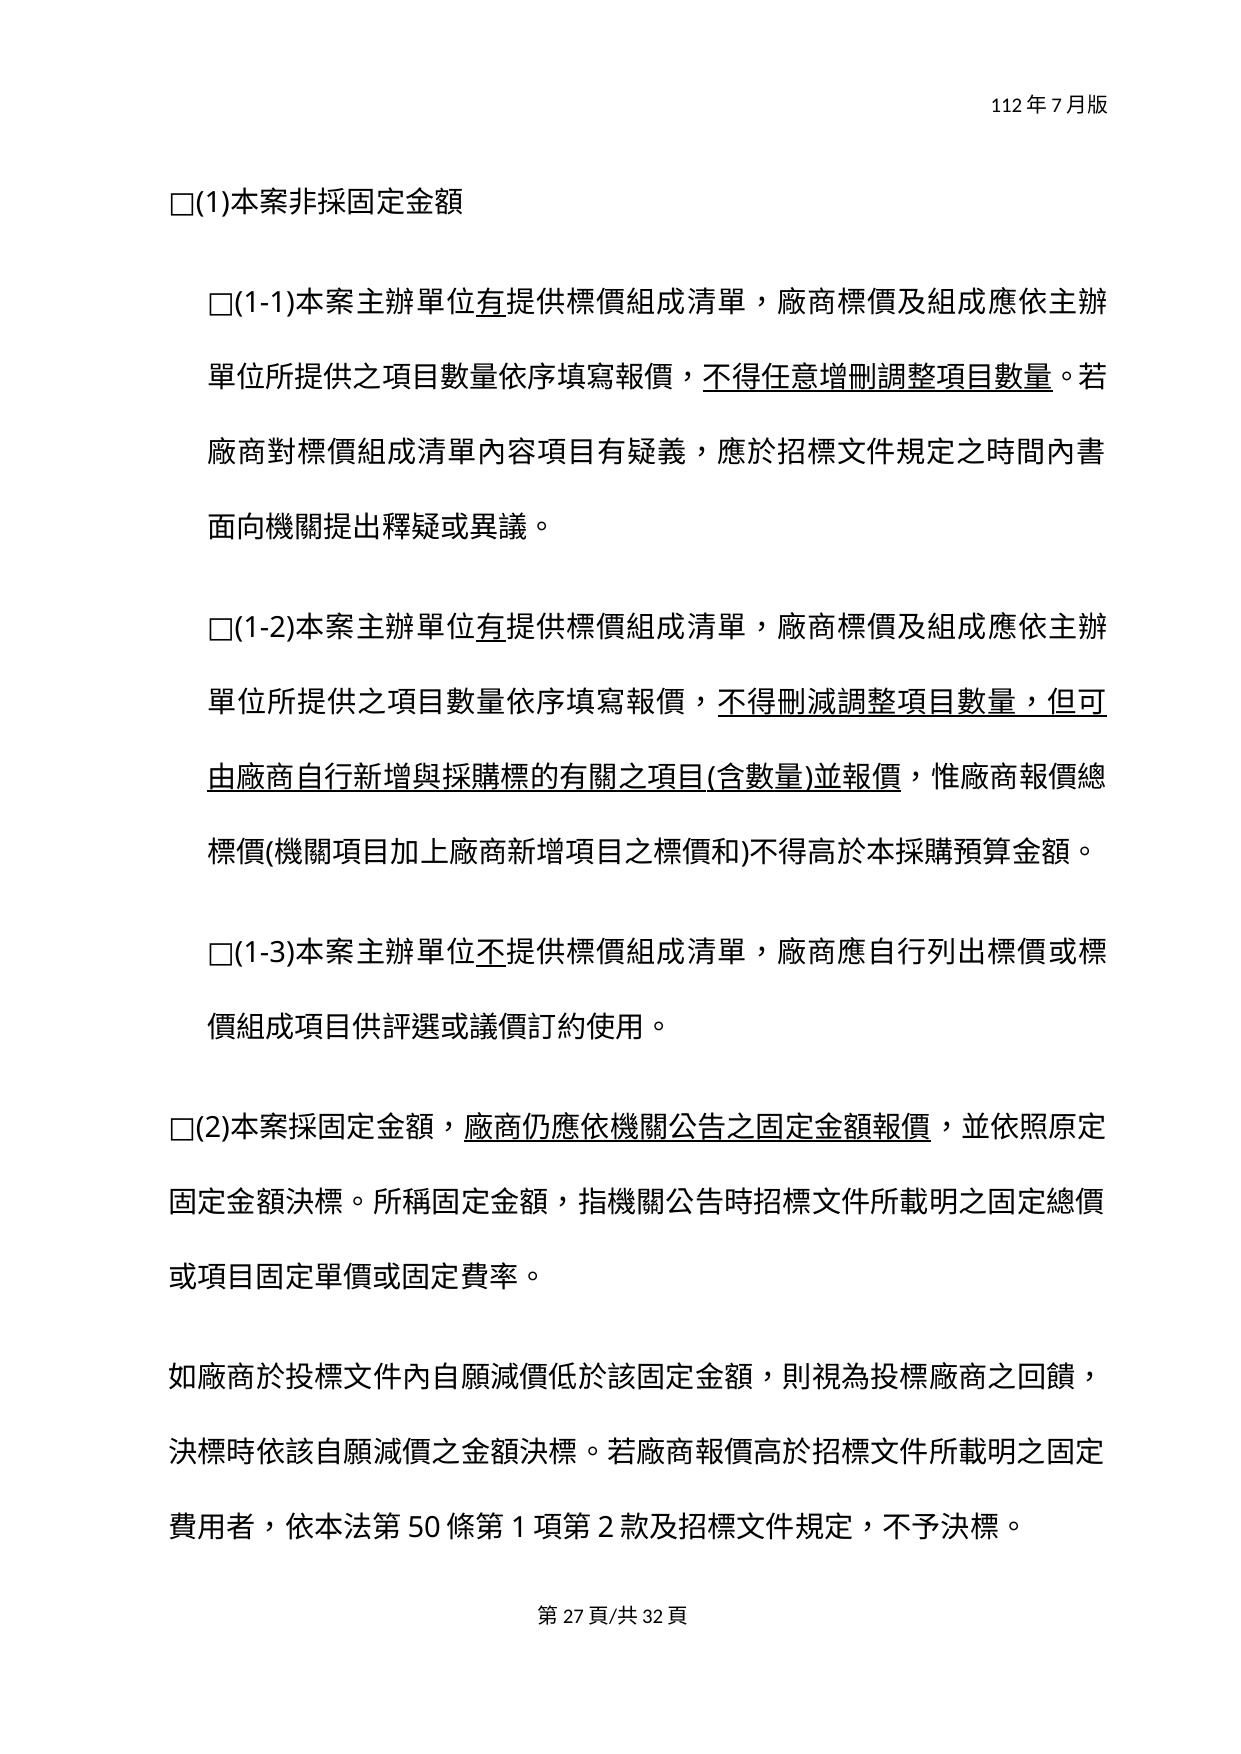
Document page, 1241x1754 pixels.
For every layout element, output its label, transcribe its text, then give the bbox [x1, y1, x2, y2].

text □(1)本案非採固定金額 [168, 162, 1107, 237]
text □(2)本案採固定金額，廠商仍應依機關公告之固定金額報價，並依照原定固定金額決標。所稱固定金額，指機關公告時招標文件所載明之固定總價或項目固定單價或固定費率。 [168, 1087, 1107, 1312]
text □(1-1)本案主辦單位有提供標價組成清單，廠商標價及組成應依主辦單位所提供之項目數量依序填寫報價，不得任意增刪調整項目數量。若廠商對標價組成清單內容項目有疑義，應於招標文件規定之時間內書面向機關提出釋疑或異議。 [207, 262, 1107, 562]
text □(1-3)本案主辦單位不提供標價組成清單，廠商應自行列出標價或標價組成項目供評選或議價訂約使用。 [207, 912, 1107, 1062]
text □(1-2)本案主辦單位有提供標價組成清單，廠商標價及組成應依主辦單位所提供之項目數量依序填寫報價，不得刪減調整項目數量，但可由廠商自行新增與採購標的有關之項目(含數量)並報價，惟廠商報價總標價(機關項目加上廠商新增項目之標價和)不得高於本採購預算金額。 [207, 587, 1107, 887]
text 如廠商於投標文件內自願減價低於該固定金額，則視為投標廠商之回饋，決標時依該自願減價之金額決標。若廠商報價高於招標文件所載明之固定費用者，依本法第50條第1項第2款及招標文件規定，不予決標。 [168, 1337, 1107, 1562]
